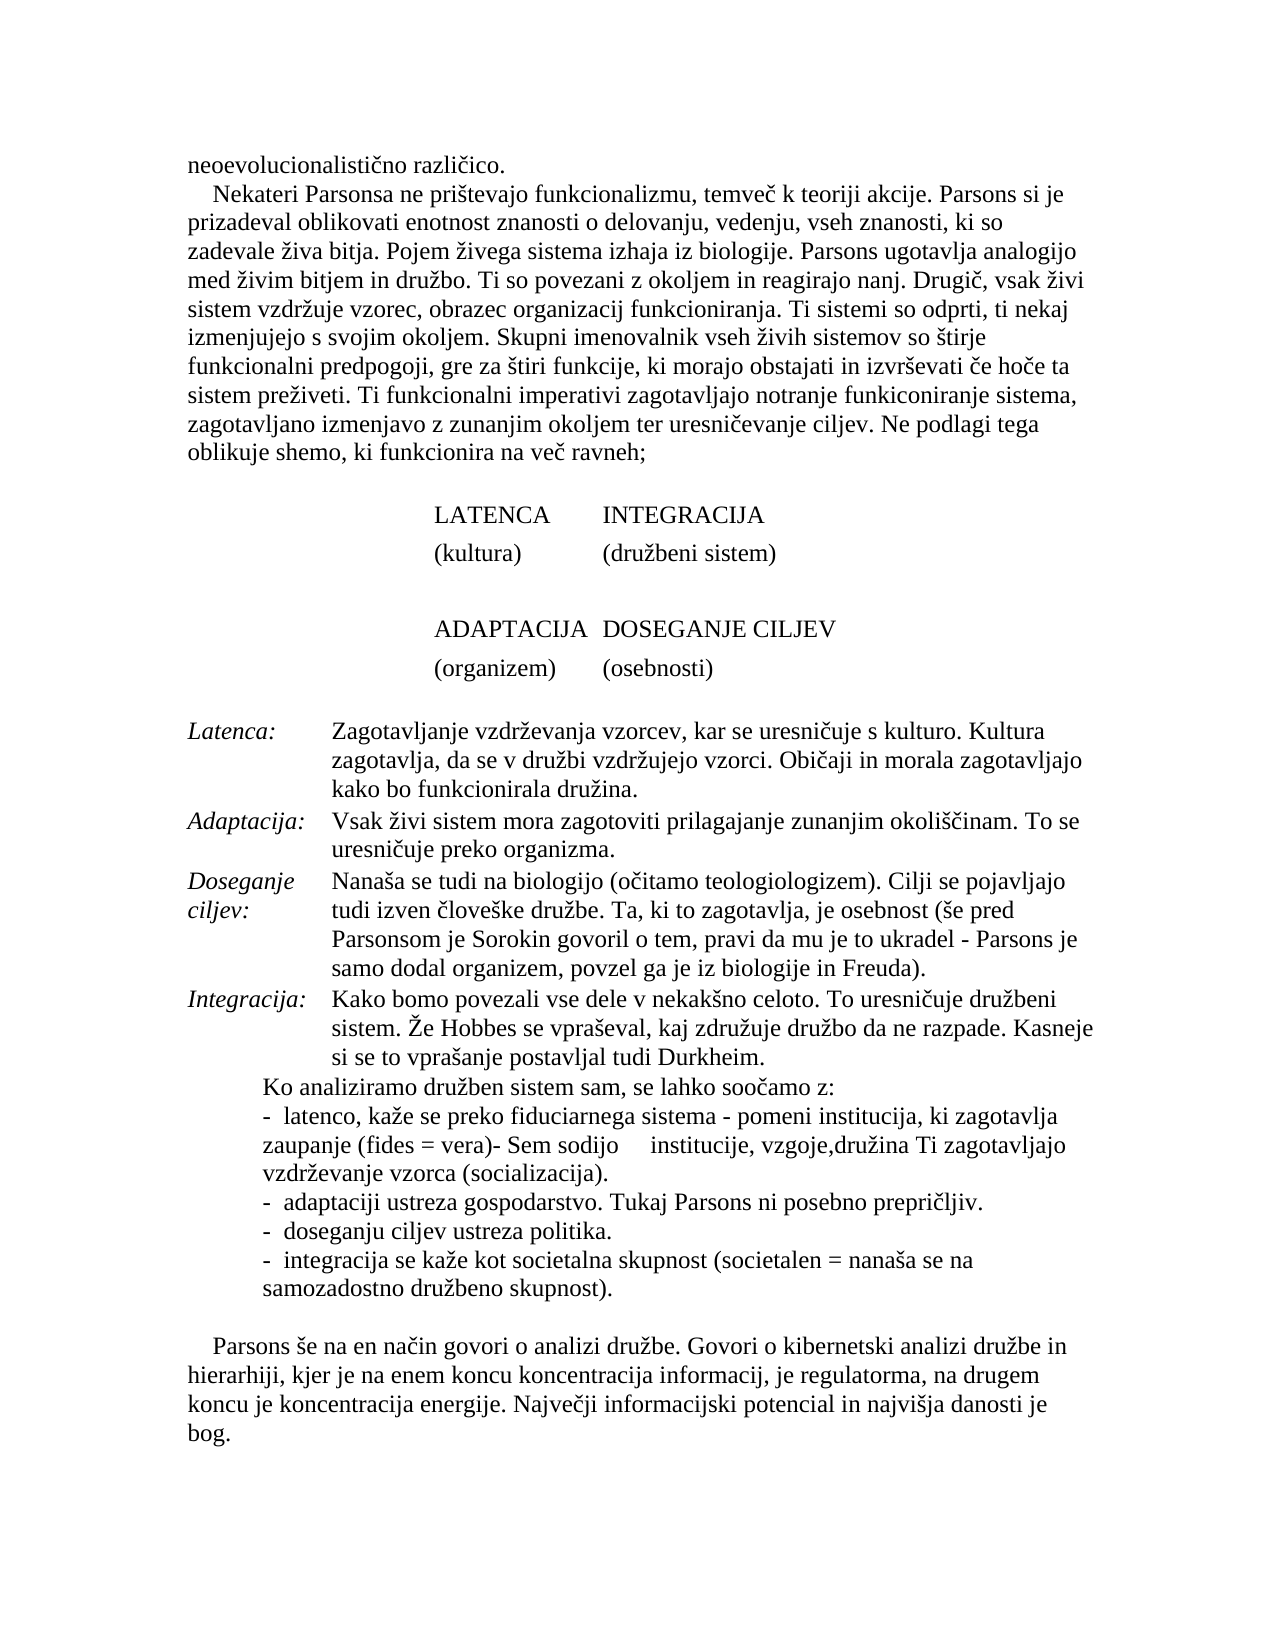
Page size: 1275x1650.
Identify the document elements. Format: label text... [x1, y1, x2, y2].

table_cell (organizem) [429, 648, 597, 686]
table_cell Integracija: [186, 983, 330, 1072]
text Parsons še na en način govori o analizi družbe. Govori o kibernetski analizi družbe in hierarhiji, kjer je na enem koncu koncentracija informacij, je regulatorma, na drugem koncu je koncentracija energije. Največji informacijski potencial in najvišja danosti je bog. [187, 1331, 1087, 1446]
table_cell (družbeni sistem) [598, 534, 846, 572]
table_cell (osebnosti) [598, 648, 846, 686]
table_cell Vsak živi sistem mora zagotoviti prilagajanje zunanjim okoliščinam. To se uresničuje preko organizma. [330, 804, 1095, 865]
table_cell Kako bomo povezali vse dele v nekakšno celoto. To uresničuje družbeni sistem. Že Hobbes se vpraševal, kaj združuje družbo da ne razpade. Kasneje si se to vprašanje postavljal tudi Durkheim. [330, 983, 1095, 1072]
text Ko analiziramo družben sistem sam, se lahko soočamo z: - latenco, kaže se preko fiduciarnega sistema - pomeni institucija, ki zagotavlja zaupanje (fides = vera)- Sem sodijo institucije, vzgoje,družina Ti zagotavljajo vzdrževanje vzorca (socializacija). - adaptaciji ustreza gospodarstvo. Tukaj Parsons ni posebno prepričljiv. - doseganju ciljev ustreza politika. - integracija se kaže kot societalna skupnost (societalen = nanaša se na samozadostno družbeno skupnost). [262, 1072, 1087, 1302]
table_header LATENCA [429, 495, 597, 533]
table_header Zagotavljanje vzdrževanja vzorcev, kar se uresničuje s kulturo. Kultura zagotavlja, da se v družbi vzdržujejo vzorci. Običaji in morala zagotavljajo kako bo funkcionirala družina. [330, 715, 1095, 804]
table_header INTEGRACIJA [598, 495, 846, 533]
table_cell [429, 572, 846, 610]
table_cell (kultura) [429, 534, 597, 572]
table_header Latenca: [186, 715, 330, 804]
table_cell Doseganje ciljev: [186, 865, 330, 983]
table_cell DOSEGANJE CILJEV [598, 610, 846, 648]
text neoevolucionalistično različico. Nekateri Parsonsa ne prištevajo funkcionalizmu, temveč k teoriji akcije. Parsons si je prizadeval oblikovati enotnost znanosti o delovanju, vedenju, vseh znanosti, ki so zadevale živa bitja. Pojem živega sistema izhaja iz biologije. Parsons ugotavlja analogijo med živim bitjem in družbo. Ti so povezani z okoljem in reagirajo nanj. Drugič, vsak živi sistem vzdržuje vzorec, obrazec organizacij funkcioniranja. Ti sistemi so odprti, ti nekaj izmenjujejo s svojim okoljem. Skupni imenovalnik vseh živih sistemov so štirje funkcionalni predpogoji, gre za štiri funkcije, ki morajo obstajati in izvrševati če hoče ta sistem preživeti. Ti funkcionalni imperativi zagotavljajo notranje funkiconiranje sistema, zagotavljano izmenjavo z zunanjim okoljem ter uresničevanje ciljev. Ne podlagi tega oblikuje shemo, ki funkcionira na več ravneh; [187, 150, 1087, 466]
table_cell ADAPTACIJA [429, 610, 597, 648]
table_cell Nanaša se tudi na biologijo (očitamo teologiologizem). Cilji se pojavljajo tudi izven človeške družbe. Ta, ki to zagotavlja, je osebnost (še pred Parsonsom je Sorokin govoril o tem, pravi da mu je to ukradel - Parsons je samo dodal organizem, povzel ga je iz biologije in Freuda). [330, 865, 1095, 983]
table_cell Adaptacija: [186, 804, 330, 865]
